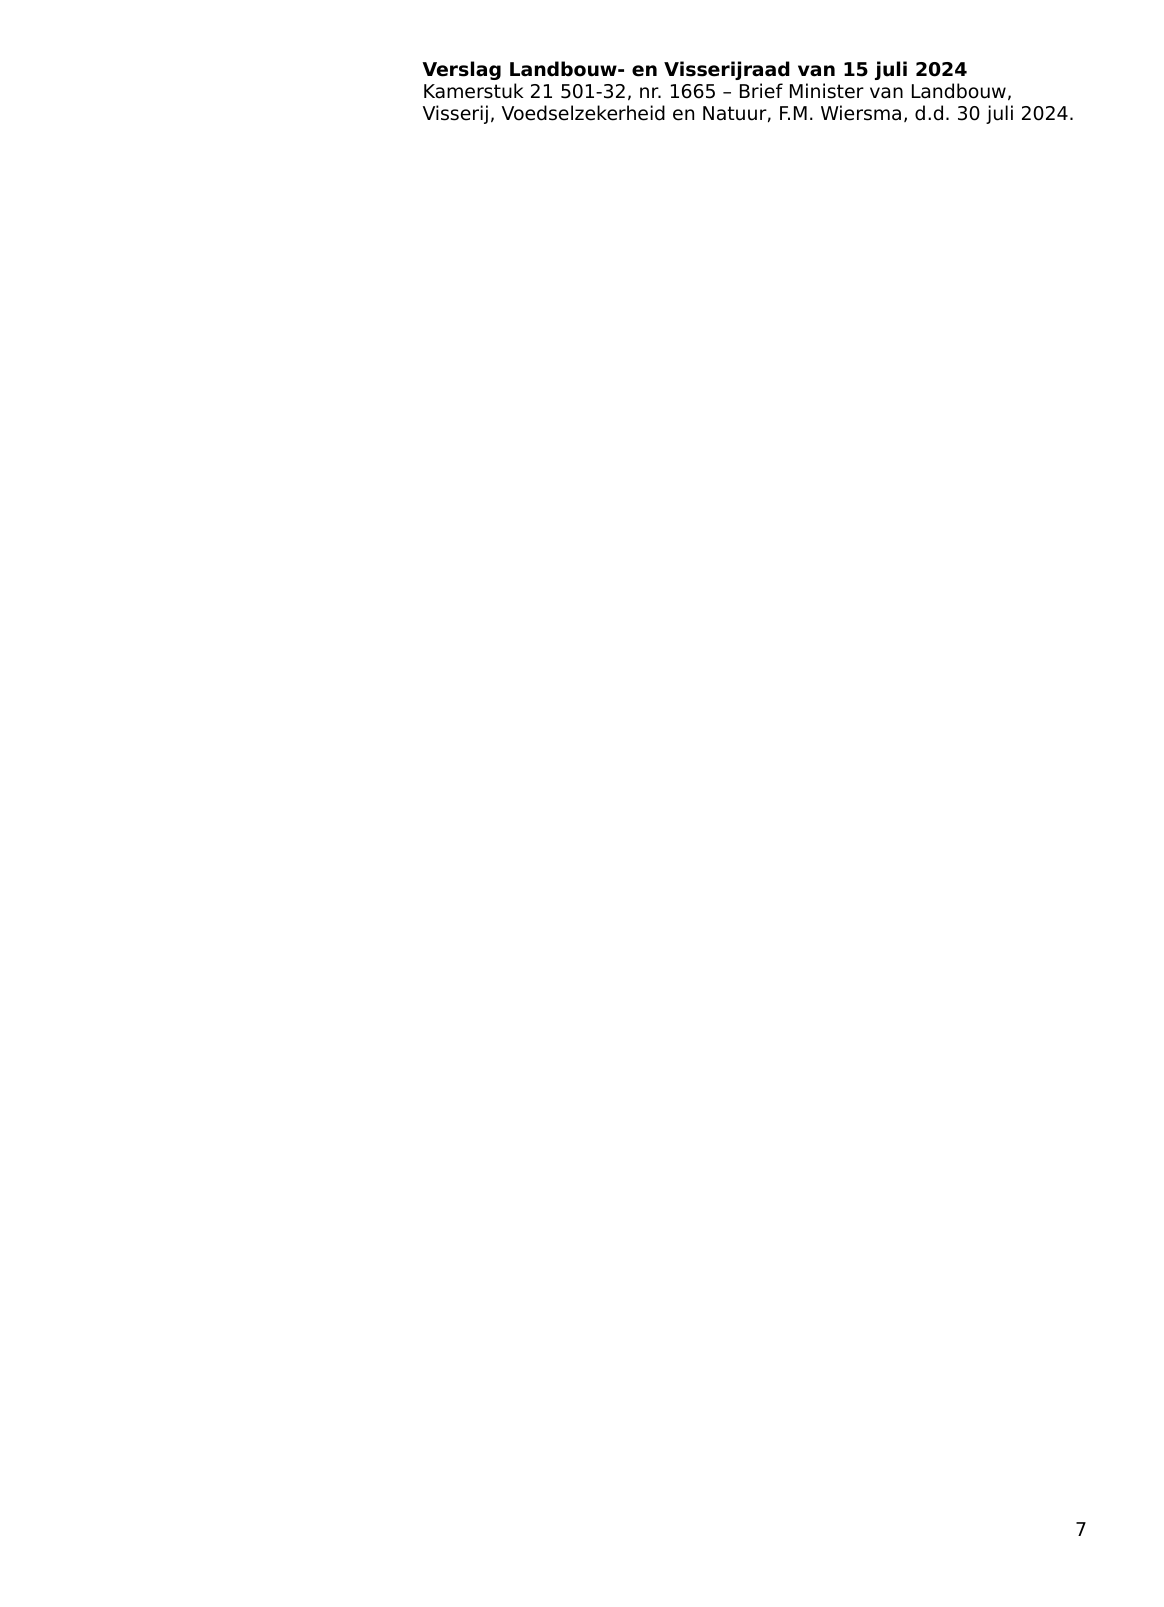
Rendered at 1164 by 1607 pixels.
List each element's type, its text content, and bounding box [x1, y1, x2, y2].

text Verslag Landbouw- en Visserijraad van 15 juli 2024 [422, 59, 1087, 81]
text Kamerstuk 21 501-32, nr. 1665 – Brief Minister van Landbouw, Visserij, Voedselzekerheid en Natuur, F.M. Wiersma, d.d. 30 juli 2024. [422, 81, 1087, 125]
